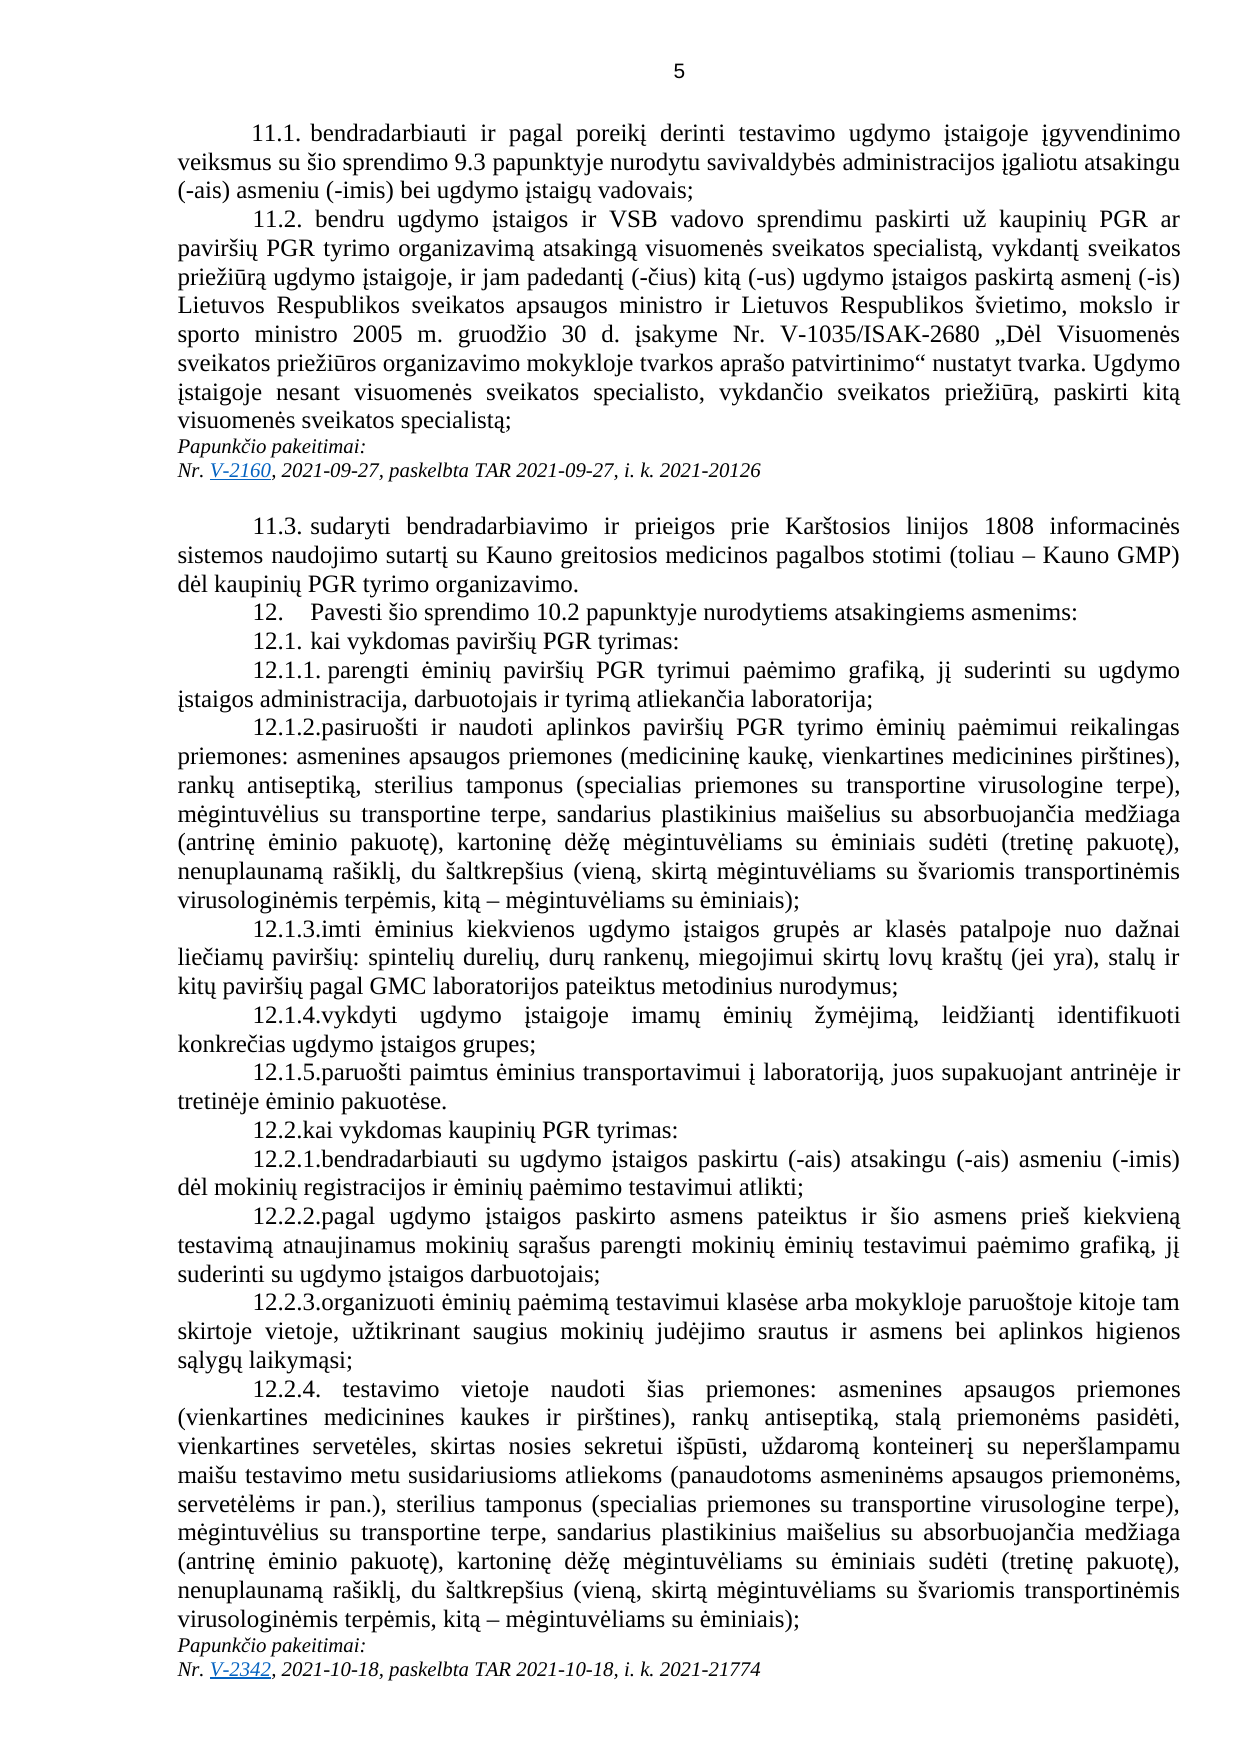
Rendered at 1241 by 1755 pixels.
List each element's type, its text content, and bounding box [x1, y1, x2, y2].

text Nr. V-2160, 2021-09-27, paskelbta TAR 2021-09-27, i. k. 2021-20126 [177, 458, 1181, 482]
text 11.2. bendru ugdymo įstaigos ir VSB vadovo sprendimu paskirti už kaupinių PGR ar paviršių PGR tyrimo organizavimą atsakingą visuomenės sveikatos specialistą, vykdantį sveikatos priežiūrą ugdymo įstaigoje, ir jam padedantį (-čius) kitą (-us) ugdymo įstaigos paskirtą asmenį (-is) Lietuvos Respublikos sveikatos apsaugos ministro ir Lietuvos Respublikos švietimo, mokslo ir sporto ministro 2005 m. gruodžio 30 d. įsakyme Nr. V-1035/ISAK-2680 „Dėl Visuomenės sveikatos priežiūros organizavimo mokykloje tvarkos aprašo patvirtinimo“ nustatyt tvarka. Ugdymo įstaigoje nesant visuomenės sveikatos specialisto, vykdančio sveikatos priežiūrą, paskirti kitą visuomenės sveikatos specialistą; [177, 204, 1181, 434]
text Papunkčio pakeitimai: [177, 434, 1181, 458]
text 11.1. bendradarbiauti ir pagal poreikį derinti testavimo ugdymo įstaigoje įgyvendinimo veiksmus su šio sprendimo 9.3 papunktyje nurodytu savivaldybės administracijos įgaliotu atsakingu (-ais) asmeniu (-imis) bei ugdymo įstaigų vadovais; [177, 118, 1181, 204]
text 12.2.3. organizuoti ėminių paėmimą testavimui klasėse arba mokykloje paruoštoje kitoje tam skirtoje vietoje, užtikrinant saugius mokinių judėjimo srautus ir asmens bei aplinkos higienos sąlygų laikymąsi; [177, 1287, 1181, 1374]
text 12.1. kai vykdomas paviršių PGR tyrimas: [177, 626, 1181, 655]
text 12.1.2. pasiruošti ir naudoti aplinkos paviršių PGR tyrimo ėminių paėmimui reikalingas priemones: asmenines apsaugos priemones (medicininę kaukę, vienkartines medicinines pirštines), rankų antiseptiką, sterilius tamponus (specialias priemones su transportine virusologine terpe), mėgintuvėlius su transportine terpe, sandarius plastikinius maišelius su absorbuojančia medžiaga (antrinę ėminio pakuotę), kartoninę dėžę mėgintuvėliams su ėminiais sudėti (tretinę pakuotę), nenuplaunamą rašiklį, du šaltkrepšius (vieną, skirtą mėgintuvėliams su švariomis transportinėmis virusologinėmis terpėmis, kitą – mėgintuvėliams su ėminiais); [177, 712, 1181, 914]
text 12.2.2. pagal ugdymo įstaigos paskirto asmens pateiktus ir šio asmens prieš kiekvieną testavimą atnaujinamus mokinių sąrašus parengti mokinių ėminių testavimui paėmimo grafiką, jį suderinti su ugdymo įstaigos darbuotojais; [177, 1201, 1181, 1287]
text 12.1.3. imti ėminius kiekvienos ugdymo įstaigos grupės ar klasės patalpoje nuo dažnai liečiamų paviršių: spintelių durelių, durų rankenų, miegojimui skirtų lovų kraštų (jei yra), stalų ir kitų paviršių pagal GMC laboratorijos pateiktus metodinius nurodymus; [177, 914, 1181, 1000]
text 12.2.1. bendradarbiauti su ugdymo įstaigos paskirtu (-ais) atsakingu (-ais) asmeniu (-imis) dėl mokinių registracijos ir ėminių paėmimo testavimui atlikti; [177, 1144, 1181, 1201]
text 11.3. sudaryti bendradarbiavimo ir prieigos prie Karštosios linijos 1808 informacinės sistemos naudojimo sutartį su Kauno greitosios medicinos pagalbos stotimi (toliau – Kauno GMP) dėl kaupinių PGR tyrimo organizavimo. [177, 511, 1181, 597]
text Papunkčio pakeitimai: [177, 1632, 1181, 1657]
text 12.1.1. parengti ėminių paviršių PGR tyrimui paėmimo grafiką, jį suderinti su ugdymo įstaigos administracija, darbuotojais ir tyrimą atliekančia laboratorija; [177, 655, 1181, 712]
text Nr. V-2342, 2021-10-18, paskelbta TAR 2021-10-18, i. k. 2021-21774 [177, 1657, 1181, 1681]
text 12.2. kai vykdomas kaupinių PGR tyrimas: [177, 1115, 1181, 1144]
text 12.1.4. vykdyti ugdymo įstaigoje imamų ėminių žymėjimą, leidžiantį identifikuoti konkrečias ugdymo įstaigos grupes; [177, 1000, 1181, 1057]
text 12. Pavesti šio sprendimo 10.2 papunktyje nurodytiems atsakingiems asmenims: [177, 597, 1181, 626]
text 12.2.4. testavimo vietoje naudoti šias priemones: asmenines apsaugos priemones (vienkartines medicinines kaukes ir pirštines), rankų antiseptiką, stalą priemonėms pasidėti, vienkartines servetėles, skirtas nosies sekretui išpūsti, uždaromą konteinerį su neperšlampamu maišu testavimo metu susidariusioms atliekoms (panaudotoms asmeninėms apsaugos priemonėms, servetėlėms ir pan.), sterilius tamponus (specialias priemones su transportine virusologine terpe), mėgintuvėlius su transportine terpe, sandarius plastikinius maišelius su absorbuojančia medžiaga (antrinę ėminio pakuotę), kartoninę dėžę mėgintuvėliams su ėminiais sudėti (tretinę pakuotę), nenuplaunamą rašiklį, du šaltkrepšius (vieną, skirtą mėgintuvėliams su švariomis transportinėmis virusologinėmis terpėmis, kitą – mėgintuvėliams su ėminiais); [177, 1374, 1181, 1632]
text 12.1.5. paruošti paimtus ėminius transportavimui į laboratoriją, juos supakuojant antrinėje ir tretinėje ėminio pakuotėse. [177, 1057, 1181, 1115]
